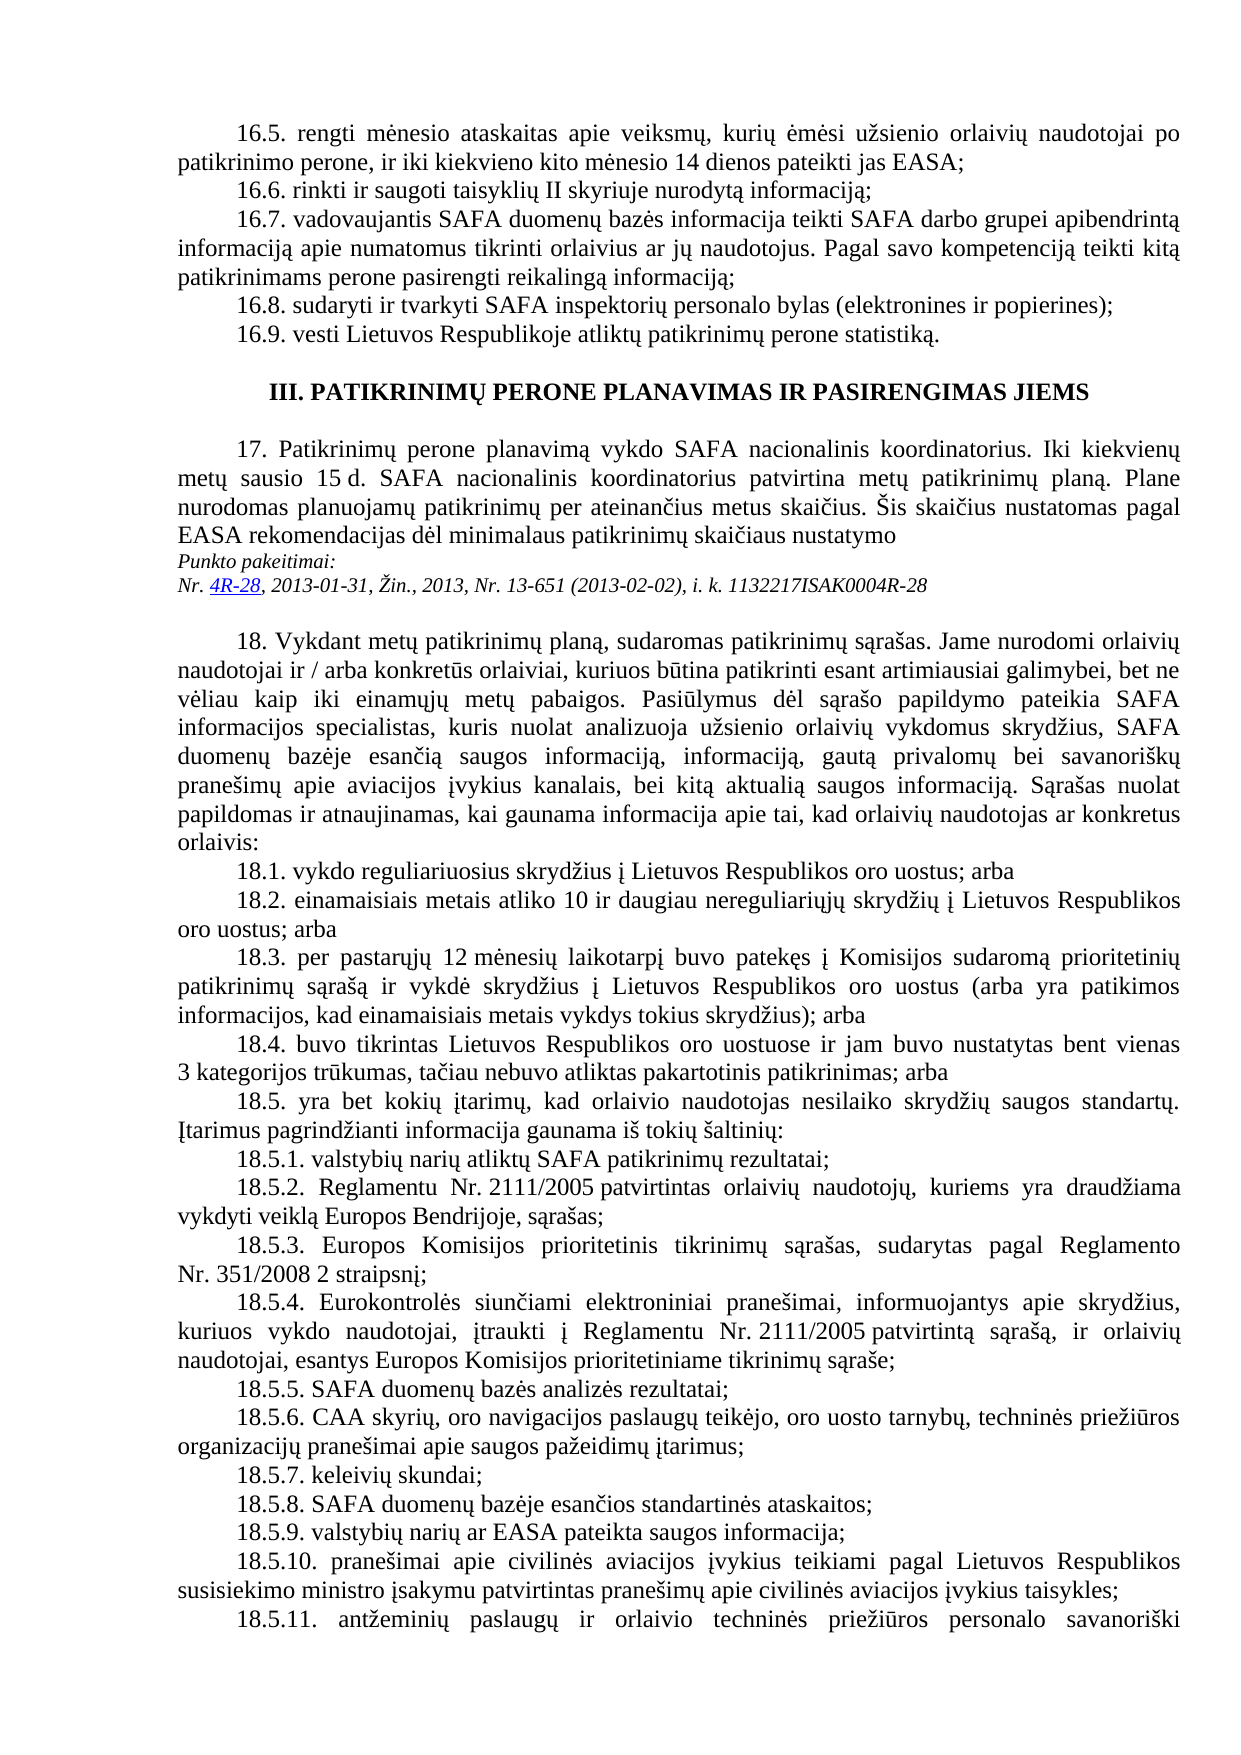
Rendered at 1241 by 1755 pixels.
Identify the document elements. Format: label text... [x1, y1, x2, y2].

text 18.5. yra bet kokių įtarimų, kad orlaivio naudotojas nesilaiko skrydžių saugos standartų. Įtarimus pagrindžianti informacija gaunama iš tokių šaltinių: [177, 1086, 1181, 1144]
text 18.5.2. Reglamentu Nr. 2111/2005 patvirtintas orlaivių naudotojų, kuriems yra draudžiama vykdyti veiklą Europos Bendrijoje, sąrašas; [177, 1172, 1181, 1230]
text 18.5.8. SAFA duomenų bazėje esančios standartinės ataskaitos; [177, 1489, 1181, 1517]
text 16.7. vadovaujantis SAFA duomenų bazės informacija teikti SAFA darbo grupei apibendrintą informaciją apie numatomus tikrinti orlaivius ar jų naudotojus. Pagal savo kompetenciją teikti kitą patikrinimams perone pasirengti reikalingą informaciją; [177, 204, 1181, 291]
text 18.5.3. Europos Komisijos prioritetinis tikrinimų sąrašas, sudarytas pagal Reglamento Nr. 351/2008 2 straipsnį; [177, 1230, 1181, 1287]
text 18.5.4. Eurokontrolės siunčiami elektroniniai pranešimai, informuojantys apie skrydžius, kuriuos vykdo naudotojai, įtraukti į Reglamentu Nr. 2111/2005 patvirtintą sąrašą, ir orlaivių naudotojai, esantys Europos Komisijos prioritetiniame tikrinimų sąraše; [177, 1287, 1181, 1374]
text 18.4. buvo tikrintas Lietuvos Respublikos oro uostuose ir jam buvo nustatytas bent vienas 3 kategorijos trūkumas, tačiau nebuvo atliktas pakartotinis patikrinimas; arba [177, 1029, 1181, 1086]
text III. PATIKRINIMŲ PERONE PLANAVIMAS ir PasirENGIMAS jiems [177, 377, 1181, 406]
text 18.5.7. keleivių skundai; [177, 1460, 1181, 1489]
text 18.2. einamaisiais metais atliko 10 ir daugiau nereguliariųjų skrydžių į Lietuvos Respublikos oro uostus; arba [177, 885, 1181, 942]
text 16.8. sudaryti ir tvarkyti SAFA inspektorių personalo bylas (elektronines ir popierines); [177, 291, 1181, 319]
text 18.5.11. antžeminių paslaugų ir orlaivio techninės priežiūros personalo savanoriški [177, 1604, 1181, 1632]
text 16.6. rinkti ir saugoti taisyklių II skyriuje nurodytą informaciją; [177, 176, 1181, 204]
text 18.5.6. CAA skyrių, oro navigacijos paslaugų teikėjo, oro uosto tarnybų, techninės priežiūros organizacijų pranešimai apie saugos pažeidimų įtarimus; [177, 1402, 1181, 1460]
text Punkto pakeitimai: [177, 549, 1181, 573]
text 16.9. vesti Lietuvos Respublikoje atliktų patikrinimų perone statistiką. [177, 319, 1181, 348]
text 18.1. vykdo reguliariuosius skrydžius į Lietuvos Respublikos oro uostus; arba [177, 856, 1181, 885]
text 18. Vykdant metų patikrinimų planą, sudaromas patikrinimų sąrašas. Jame nurodomi orlaivių naudotojai ir / arba konkretūs orlaiviai, kuriuos būtina patikrinti esant artimiausiai galimybei, bet ne vėliau kaip iki einamųjų metų pabaigos. Pasiūlymus dėl sąrašo papildymo pateikia SAFA informacijos specialistas, kuris nuolat analizuoja užsienio orlaivių vykdomus skrydžius, SAFA duomenų bazėje esančią saugos informaciją, informaciją, gautą privalomų bei savanoriškų pranešimų apie aviacijos įvykius kanalais, bei kitą aktualią saugos informaciją. Sąrašas nuolat papildomas ir atnaujinamas, kai gaunama informacija apie tai, kad orlaivių naudotojas ar konkretus orlaivis: [177, 626, 1181, 856]
text 17. Patikrinimų perone planavimą vykdo SAFA nacionalinis koordinatorius. Iki kiekvienų metų sausio 15 d. SAFA nacionalinis koordinatorius patvirtina metų patikrinimų planą. Plane nurodomas planuojamų patikrinimų per ateinančius metus skaičius. Šis skaičius nustatomas pagal EASA rekomendacijas dėl minimalaus patikrinimų skaičiaus nustatymo [177, 434, 1181, 549]
text 18.5.9. valstybių narių ar EASA pateikta saugos informacija; [177, 1517, 1181, 1546]
text 16.5. rengti mėnesio ataskaitas apie veiksmų, kurių ėmėsi užsienio orlaivių naudotojai po patikrinimo perone, ir iki kiekvieno kito mėnesio 14 dienos pateikti jas EASA; [177, 118, 1181, 176]
text 18.5.1. valstybių narių atliktų SAFA patikrinimų rezultatai; [177, 1144, 1181, 1172]
text Nr. 4R-28, 2013-01-31, Žin., 2013, Nr. 13-651 (2013-02-02), i. k. 1132217ISAK0004R-28 [177, 573, 1181, 597]
text 18.5.5. SAFA duomenų bazės analizės rezultatai; [177, 1374, 1181, 1402]
text 18.3. per pastarųjų 12 mėnesių laikotarpį buvo patekęs į Komisijos sudaromą prioritetinių patikrinimų sąrašą ir vykdė skrydžius į Lietuvos Respublikos oro uostus (arba yra patikimos informacijos, kad einamaisiais metais vykdys tokius skrydžius); arba [177, 942, 1181, 1029]
text 18.5.10. pranešimai apie civilinės aviacijos įvykius teikiami pagal Lietuvos Respublikos susisiekimo ministro įsakymu patvirtintas pranešimų apie civilinės aviacijos įvykius taisykles; [177, 1546, 1181, 1604]
